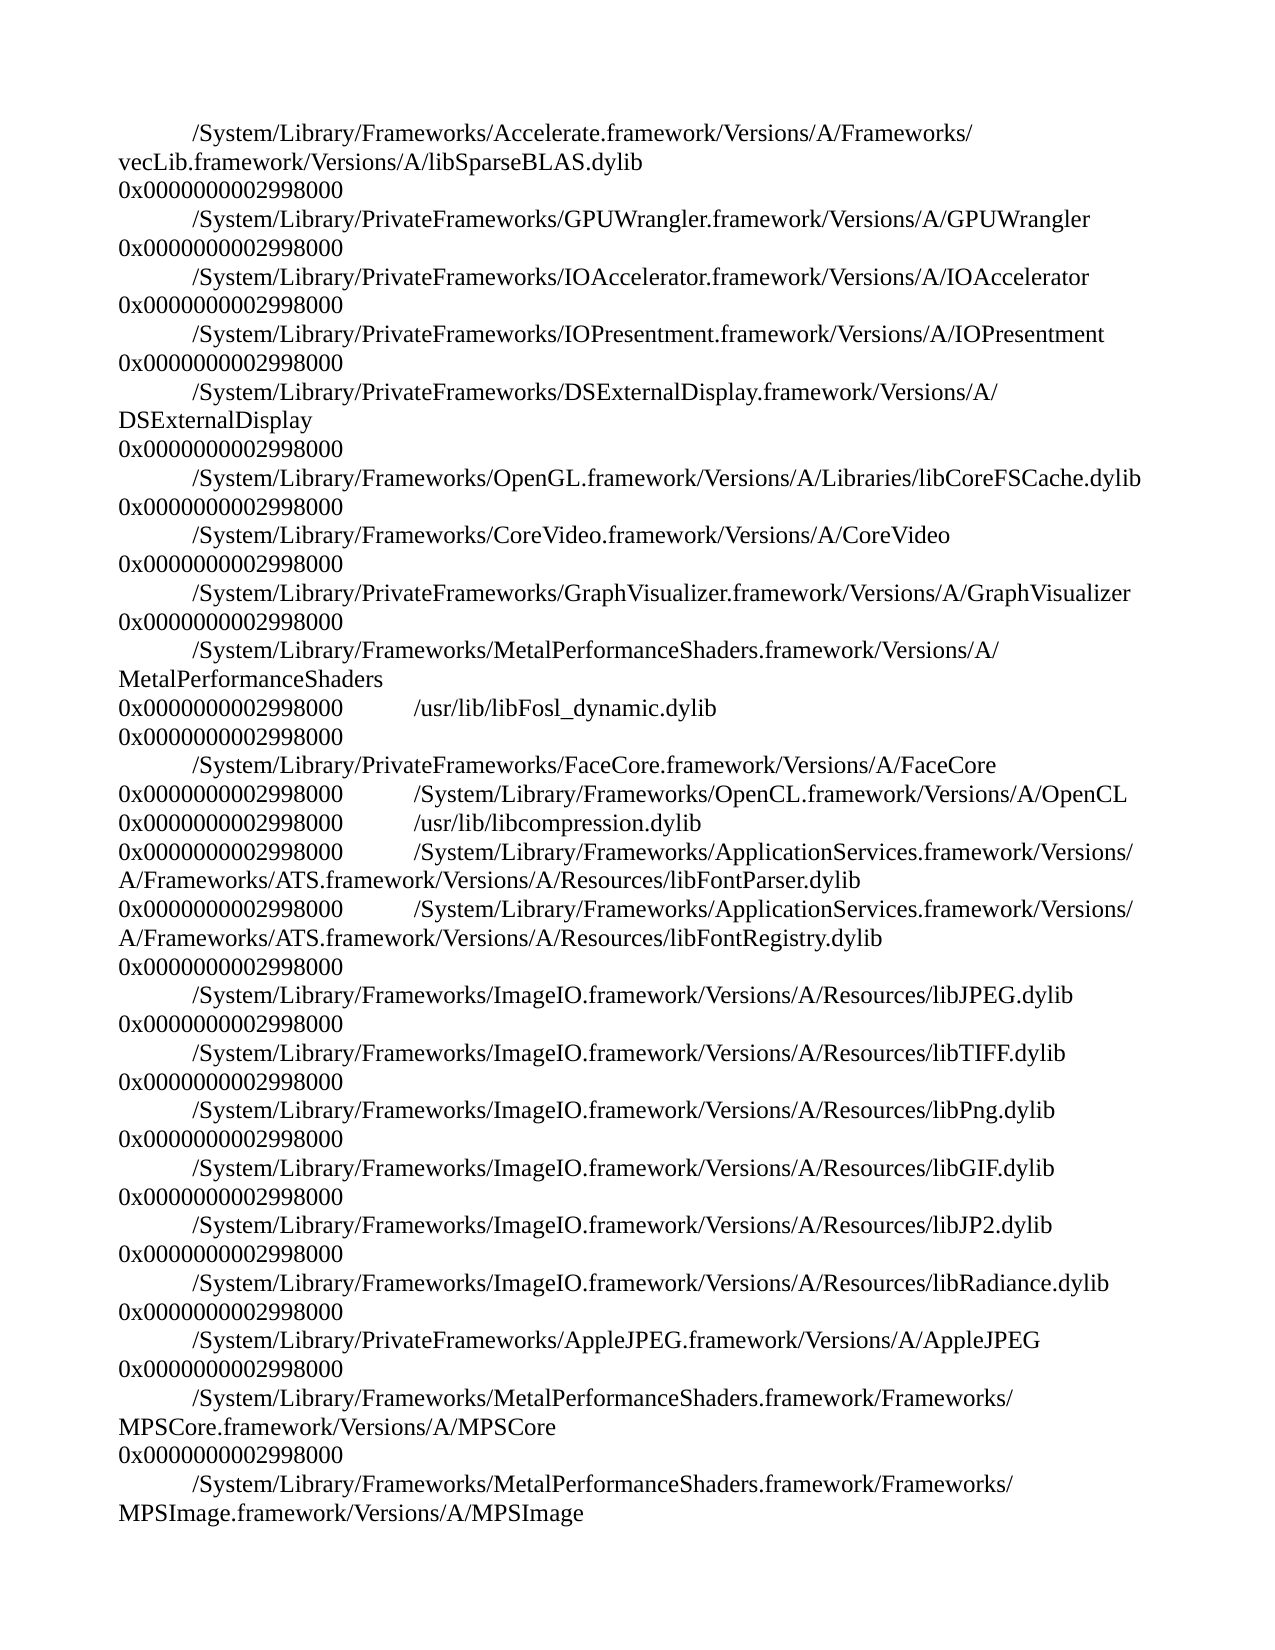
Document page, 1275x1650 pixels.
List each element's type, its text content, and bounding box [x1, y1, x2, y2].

text 0x0000000002998000 /System/Library/Frameworks/ImageIO.framework/Versions/A/Resources/libGIF.dylib [118, 1124, 1157, 1182]
text 0x0000000002998000 /usr/lib/libFosl_dynamic.dylib [118, 693, 1157, 722]
text 0x0000000002998000 /System/Library/PrivateFrameworks/AppleJPEG.framework/Versions/A/AppleJPEG [118, 1297, 1157, 1354]
text 0x0000000002998000 /System/Library/Frameworks/ImageIO.framework/Versions/A/Resources/libJP2.dylib [118, 1182, 1157, 1239]
text 0x0000000002998000 /System/Library/Frameworks/ApplicationServices.framework/Versions/A/Frameworks/ATS.framework/Versions/A/Resources/libFontRegistry.dylib [118, 894, 1157, 952]
text /System/Library/Frameworks/Accelerate.framework/Versions/A/Frameworks/vecLib.framework/Versions/A/libSparseBLAS.dylib [118, 118, 1157, 176]
text 0x0000000002998000 /System/Library/Frameworks/ImageIO.framework/Versions/A/Resources/libPng.dylib [118, 1067, 1157, 1124]
text 0x0000000002998000 /System/Library/Frameworks/MetalPerformanceShaders.framework/Versions/A/MetalPerformanceShaders [118, 607, 1157, 693]
text 0x0000000002998000 /System/Library/PrivateFrameworks/IOAccelerator.framework/Versions/A/IOAccelerator [118, 233, 1157, 291]
text 0x0000000002998000 /System/Library/PrivateFrameworks/IOPresentment.framework/Versions/A/IOPresentment [118, 291, 1157, 348]
text 0x0000000002998000 /System/Library/Frameworks/MetalPerformanceShaders.framework/Frameworks/MPSImage.framework/Versions/A/MPSImage [118, 1441, 1157, 1527]
text 0x0000000002998000 /System/Library/PrivateFrameworks/GPUWrangler.framework/Versions/A/GPUWrangler [118, 176, 1157, 233]
text 0x0000000002998000 /System/Library/PrivateFrameworks/DSExternalDisplay.framework/Versions/A/DSExternalDisplay [118, 348, 1157, 434]
text 0x0000000002998000 /System/Library/Frameworks/OpenCL.framework/Versions/A/OpenCL [118, 779, 1157, 808]
text 0x0000000002998000 /System/Library/PrivateFrameworks/FaceCore.framework/Versions/A/FaceCore [118, 722, 1157, 779]
text 0x0000000002998000 /System/Library/Frameworks/ImageIO.framework/Versions/A/Resources/libRadiance.dylib [118, 1239, 1157, 1297]
text 0x0000000002998000 /usr/lib/libcompression.dylib [118, 808, 1157, 837]
text 0x0000000002998000 /System/Library/Frameworks/ApplicationServices.framework/Versions/A/Frameworks/ATS.framework/Versions/A/Resources/libFontParser.dylib [118, 837, 1157, 894]
text 0x0000000002998000 /System/Library/Frameworks/ImageIO.framework/Versions/A/Resources/libJPEG.dylib [118, 952, 1157, 1009]
text 0x0000000002998000 /System/Library/Frameworks/OpenGL.framework/Versions/A/Libraries/libCoreFSCache.dylib [118, 434, 1157, 492]
text 0x0000000002998000 /System/Library/Frameworks/MetalPerformanceShaders.framework/Frameworks/MPSCore.framework/Versions/A/MPSCore [118, 1354, 1157, 1441]
text 0x0000000002998000 /System/Library/PrivateFrameworks/GraphVisualizer.framework/Versions/A/GraphVisualizer [118, 549, 1157, 607]
text 0x0000000002998000 /System/Library/Frameworks/CoreVideo.framework/Versions/A/CoreVideo [118, 492, 1157, 549]
text 0x0000000002998000 /System/Library/Frameworks/ImageIO.framework/Versions/A/Resources/libTIFF.dylib [118, 1009, 1157, 1067]
